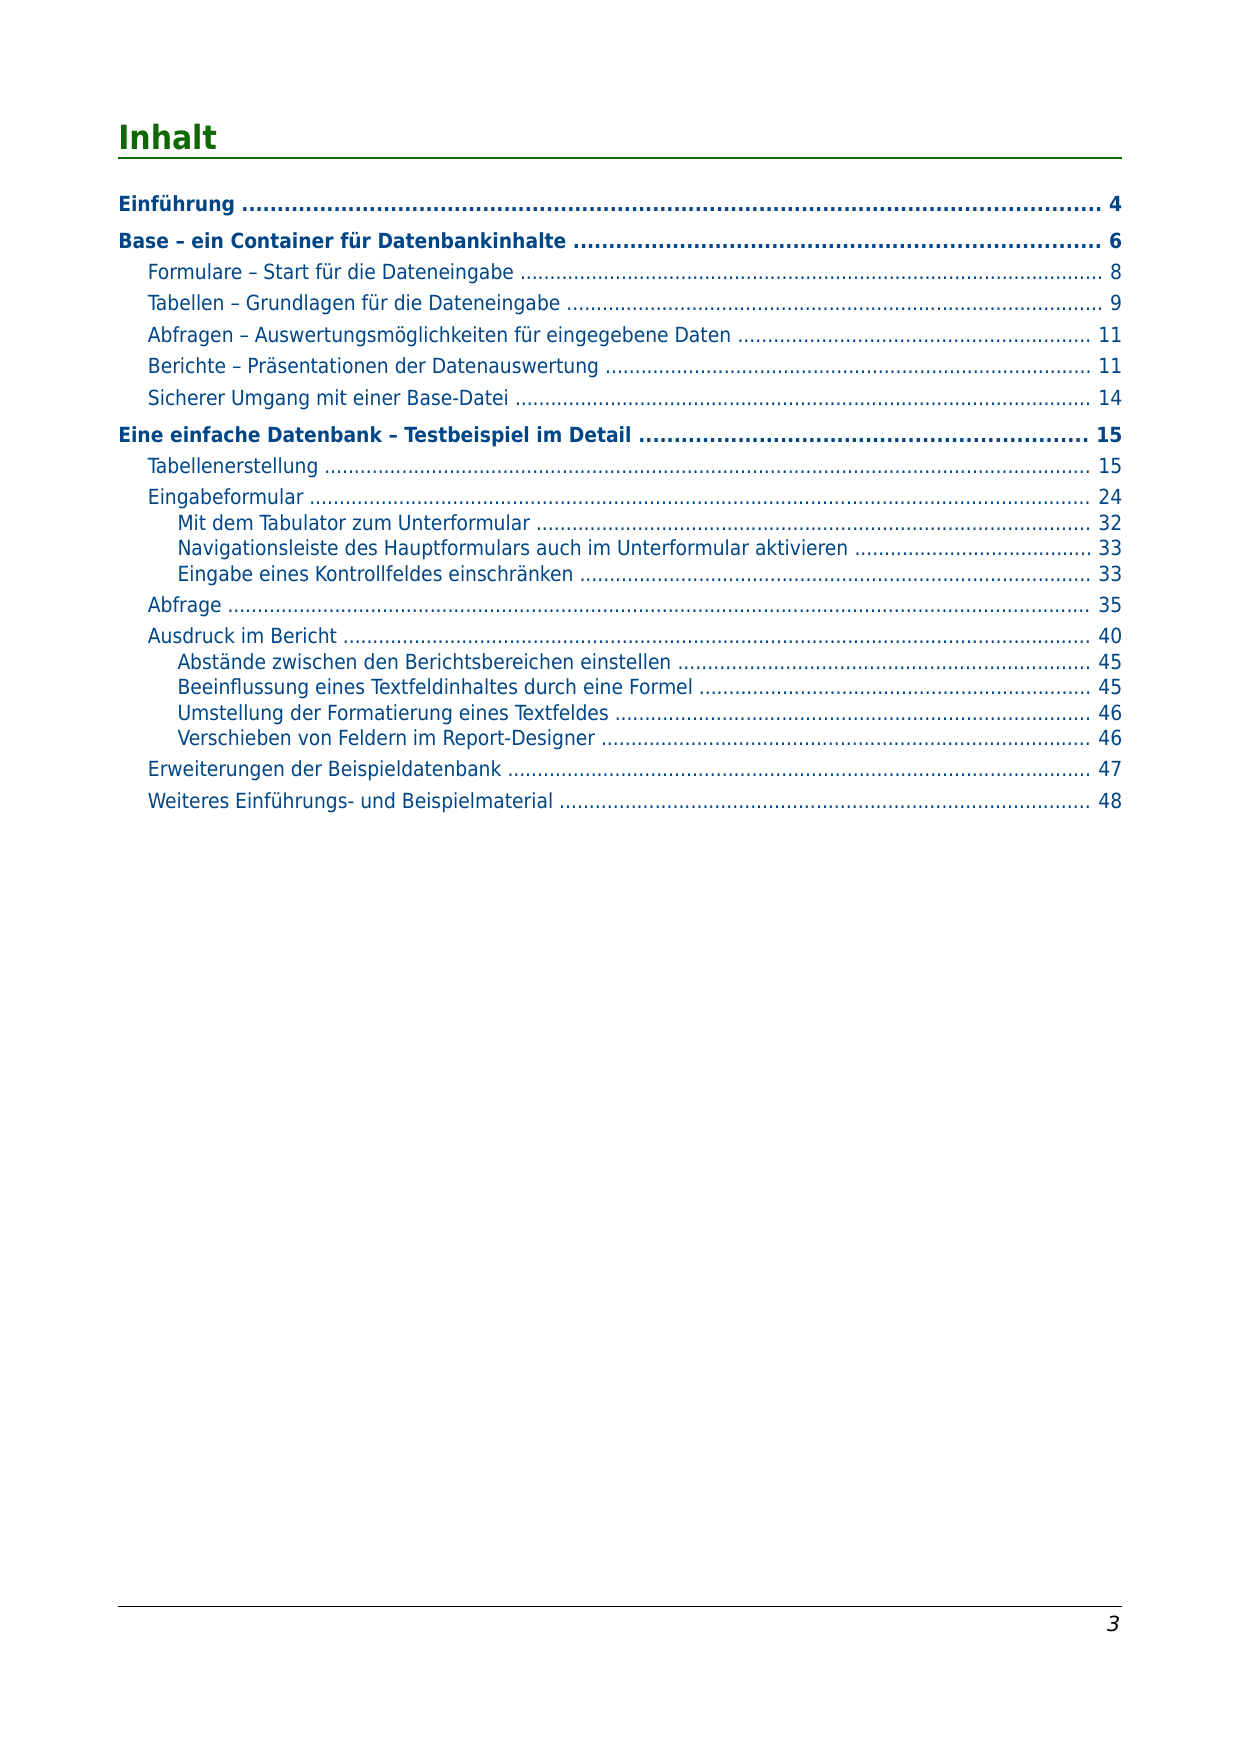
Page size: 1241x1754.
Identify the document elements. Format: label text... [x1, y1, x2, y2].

text Sicherer Umgang mit einer Base-Datei 14 [148, 386, 1122, 410]
text Berichte – Präsentationen der Datenauswertung 11 [148, 354, 1122, 378]
text Tabellenerstellung 15 [148, 454, 1122, 478]
text Abstände zwischen den Berichtsbereichen einstellen 45 [177, 650, 1122, 674]
text Verschieben von Feldern im Report-Designer 46 [177, 726, 1122, 750]
text Inhalt [118, 118, 1122, 157]
text Eingabe eines Kontrollfeldes einschränken 33 [177, 562, 1122, 586]
text Abfrage 35 [148, 593, 1122, 617]
text Einführung 4 [118, 192, 1122, 216]
text Erweiterungen der Beispieldatenbank 47 [148, 757, 1122, 782]
text Navigationsleiste des Hauptformulars auch im Unterformular aktivieren 33 [177, 536, 1122, 561]
text Beeinflussung eines Textfeldinhaltes durch eine Formel 45 [177, 675, 1122, 699]
text Eingabeformular 24 [148, 485, 1122, 510]
text Umstellung der Formatierung eines Textfeldes 46 [177, 701, 1122, 725]
text Weiteres Einführungs- und Beispielmaterial 48 [148, 789, 1122, 813]
text Formulare – Start für die Dateneingabe 8 [148, 260, 1122, 284]
text Mit dem Tabulator zum Unterformular 32 [177, 511, 1122, 535]
text Eine einfache Datenbank – Testbeispiel im Detail 15 [118, 423, 1122, 447]
text Abfragen – Auswertungsmöglichkeiten für eingegebene Daten 11 [148, 323, 1122, 347]
text Tabellen – Grundlagen für die Dateneingabe 9 [148, 291, 1122, 316]
text Base – ein Container für Datenbankinhalte 6 [118, 229, 1122, 253]
text Ausdruck im Bericht 40 [148, 624, 1122, 649]
